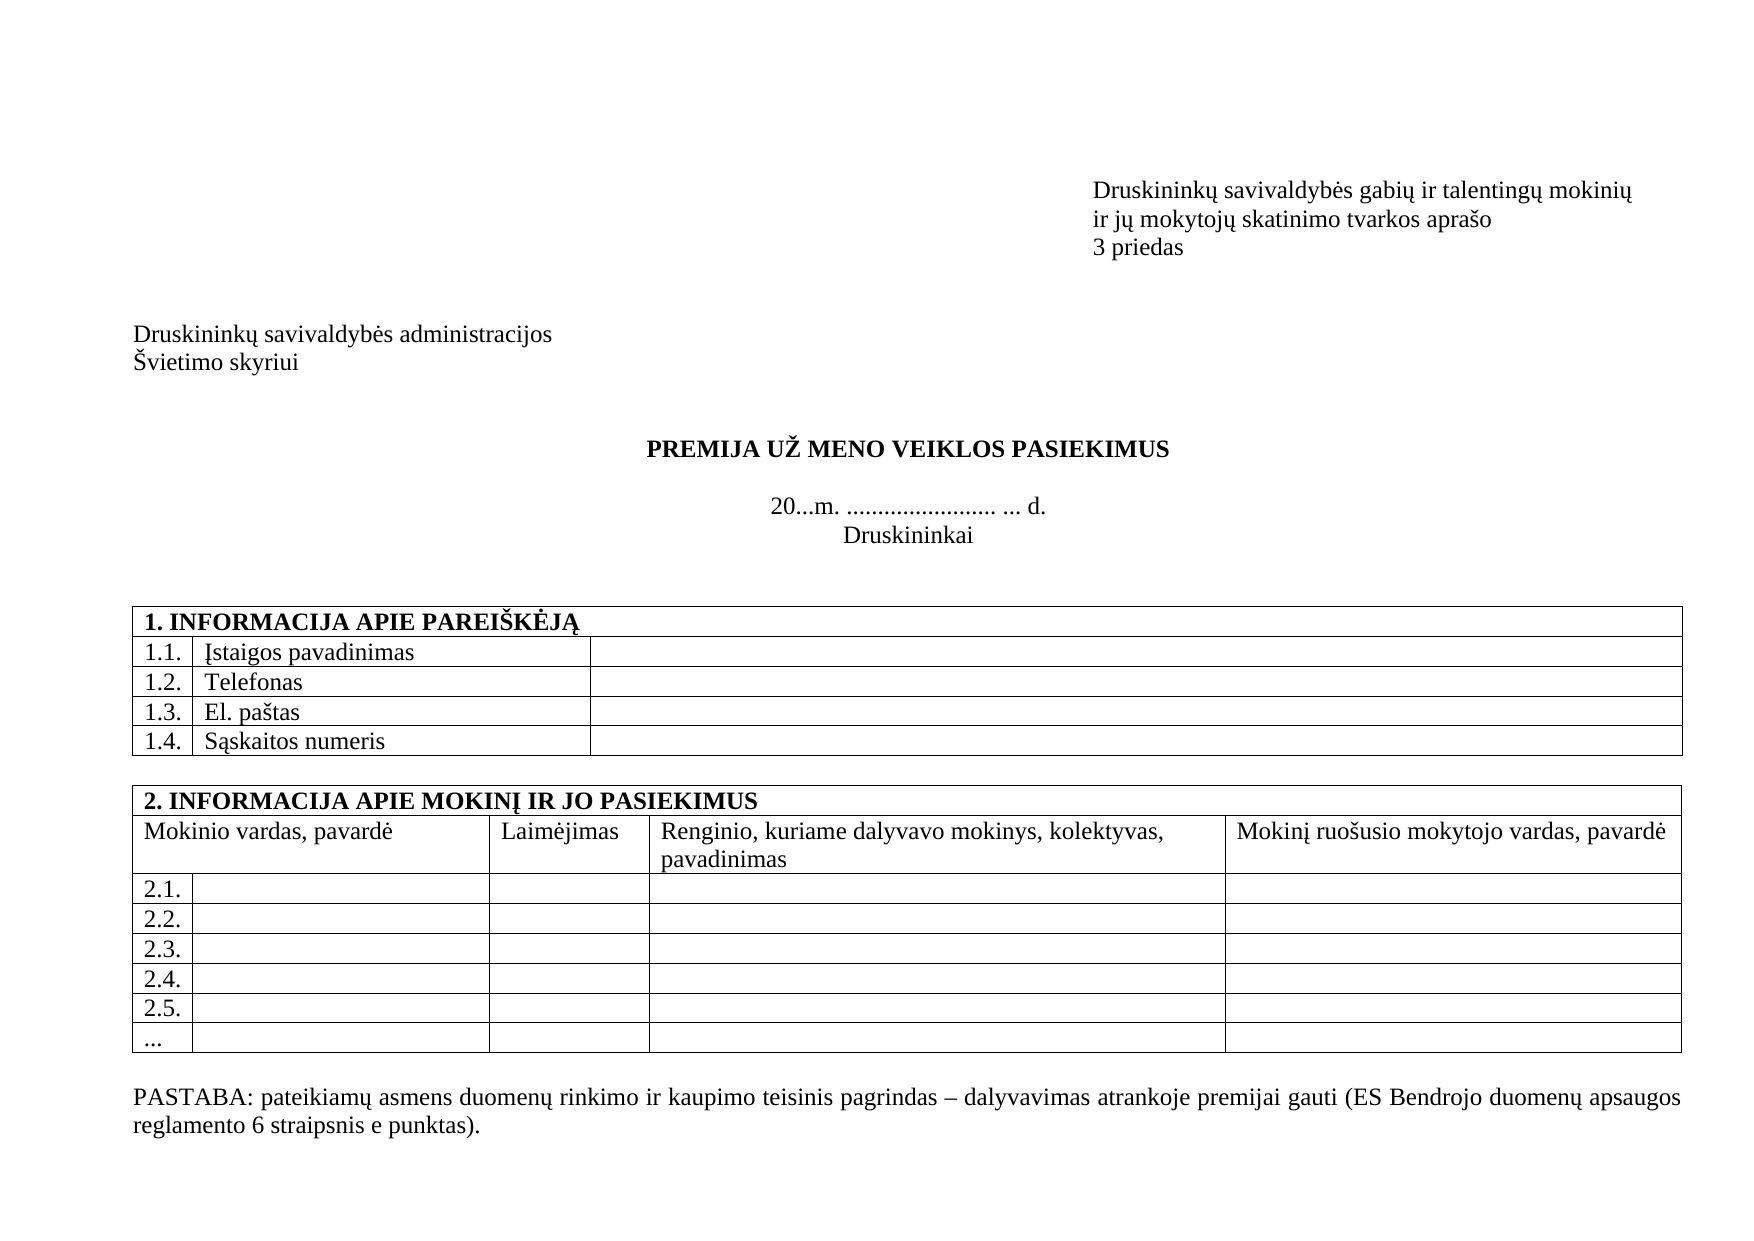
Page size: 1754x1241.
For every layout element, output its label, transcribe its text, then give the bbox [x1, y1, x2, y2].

table_cell [490, 964, 649, 992]
table_cell [650, 874, 1225, 903]
table_cell Mokinį ruošusio mokytojo vardas, pavardė [1226, 816, 1681, 873]
table_cell 2.5. [133, 994, 192, 1022]
table_cell [193, 904, 489, 933]
table_cell [591, 667, 1682, 696]
table_cell [193, 934, 489, 963]
table_cell [1226, 904, 1681, 933]
table_cell 2.2. [133, 904, 192, 933]
table_cell [490, 994, 649, 1022]
table_header 2. INFORMACIJA APIE MOKINĮ IR JO PASIEKIMUS [133, 786, 1681, 815]
table_cell 2.3. [133, 934, 192, 963]
text Švietimo skyriui [133, 347, 1683, 376]
table_cell [591, 726, 1682, 755]
table_cell [650, 994, 1225, 1022]
table_cell [591, 697, 1682, 725]
table_cell [193, 874, 489, 903]
table_cell [650, 934, 1225, 963]
table_cell El. paštas [193, 697, 590, 725]
table_cell 1.3. [133, 697, 192, 725]
table_cell [1226, 994, 1681, 1022]
table_cell 2.4. [133, 964, 192, 992]
table_cell [591, 637, 1682, 666]
table_cell Sąskaitos numeris [193, 726, 590, 755]
table_cell Laimėjimas [490, 816, 649, 873]
text Druskininkai [133, 520, 1683, 549]
table_cell [650, 904, 1225, 933]
table_header 1. INFORMACIJA APIE PAREIŠKĖJĄ [133, 607, 1682, 636]
table_cell Mokinio vardas, pavardė [133, 816, 489, 873]
table_cell Įstaigos pavadinimas [193, 637, 590, 666]
table_cell [1226, 964, 1681, 992]
text Druskininkų savivaldybės gabių ir talentingų mokinių [133, 175, 1687, 204]
table_cell 2.1. [133, 874, 192, 903]
table_cell [490, 874, 649, 903]
table_cell [490, 1023, 649, 1052]
table_cell [1226, 934, 1681, 963]
table_cell [650, 964, 1225, 992]
table_cell [650, 1023, 1225, 1052]
table_cell Renginio, kuriame dalyvavo mokinys, kolektyvas, pavadinimas [650, 816, 1225, 873]
text PASTABA: pateikiamų asmens duomenų rinkimo ir kaupimo teisinis pagrindas – dalyvavimas atrankoje premijai gauti (ES Bendrojo duomenų apsaugos reglamento 6 straipsnis e punktas). [133, 1082, 1683, 1139]
text 3 priedas [133, 232, 1672, 261]
text ir jų mokytojų skatinimo tvarkos aprašo [133, 204, 1687, 232]
table_cell [490, 934, 649, 963]
table_cell Telefonas [193, 667, 590, 696]
text 20...m. ........................ ... d. [133, 491, 1683, 520]
table_cell ... [133, 1023, 192, 1052]
table_cell 1.4. [133, 726, 192, 755]
table_cell [1226, 874, 1681, 903]
table_cell [193, 964, 489, 992]
text Druskininkų savivaldybės administracijos [133, 319, 1683, 347]
table_cell 1.1. [133, 637, 192, 666]
table_cell [490, 904, 649, 933]
text PREMIJA UŽ MENO VEIKLOS PASIEKIMUS [133, 434, 1683, 462]
table_cell [1226, 1023, 1681, 1052]
table_cell 1.2. [133, 667, 192, 696]
table_cell [193, 994, 489, 1022]
table_cell [193, 1023, 489, 1052]
